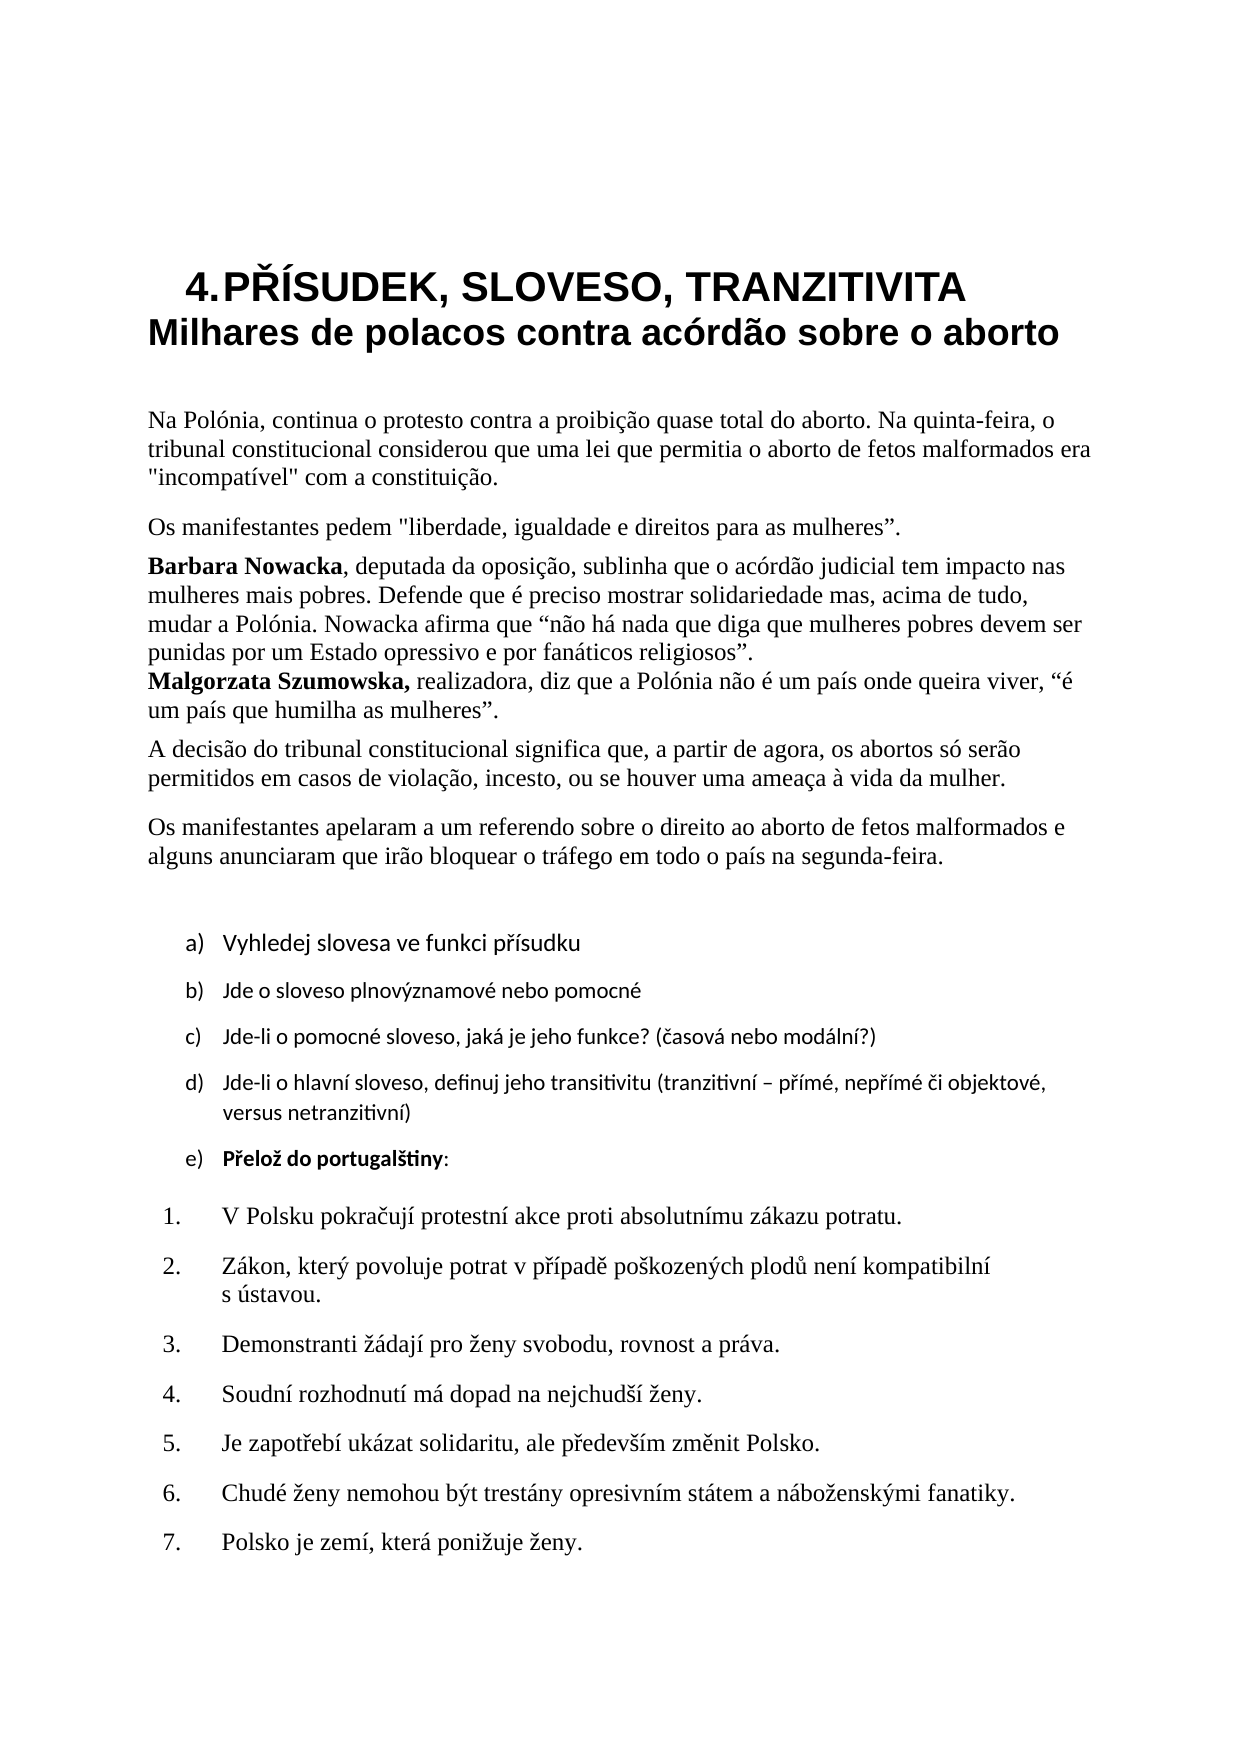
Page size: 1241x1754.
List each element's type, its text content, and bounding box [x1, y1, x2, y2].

list Jde o sloveso plnovýznamové nebo pomocné [185, 976, 1093, 1004]
list Vyhledej slovesa ve funkci přísudku [185, 927, 1093, 957]
text Na Polónia, continua o protesto contra a proibição quase total do aborto. Na quinta-feira, o tribunal constitucional considerou que uma lei que permitia o aborto de fetos malformados era "incompatível" com a constituição. [148, 405, 1093, 491]
list Soudní rozhodnutí má dopad na nejchudší ženy. [162, 1379, 1093, 1407]
subtitle Milhares de polacos contra acórdão sobre o aborto [148, 311, 1093, 354]
list Jde-li o hlavní sloveso, definuj jeho transitivitu (tranzitivní – přímé, nepřímé či objektové, versus netranzitivní) [185, 1068, 1093, 1126]
text A decisão do tribunal constitucional significa que, a partir de agora, os abortos só serão permitidos em casos de violação, incesto, ou se houver uma ameaça à vida da mulher. [148, 734, 1093, 792]
text Os manifestantes apelaram a um referendo sobre o direito ao aborto de fetos malformados e alguns anunciaram que irão bloquear o tráfego em todo o país na segunda-feira. [148, 812, 1093, 870]
list V Polsku pokračují protestní akce proti absolutnímu zákazu potratu. [162, 1201, 1093, 1230]
text Malgorzata Szumowska, realizadora, diz que a Polónia não é um país onde queira viver, “é um país que humilha as mulheres”. [148, 666, 1093, 724]
list Chudé ženy nemohou být trestány opresivním státem a náboženskými fanatiky. [162, 1478, 1093, 1507]
text Os manifestantes pedem "liberdade, igualdade e direitos para as mulheres”. [148, 512, 1093, 541]
list Jde-li o pomocné sloveso, jaká je jeho funkce? (časová nebo modální?) [185, 1022, 1093, 1050]
list Přelož do portugalštiny: [185, 1144, 1093, 1172]
list Demonstranti žádají pro ženy svobodu, rovnost a práva. [162, 1329, 1093, 1358]
text Barbara Nowacka, deputada da oposição, sublinha que o acórdão judicial tem impacto nas mulheres mais pobres. Defende que é preciso mostrar solidariedade mas, acima de tudo, mudar a Polónia. Nowacka afirma que “não há nada que diga que mulheres pobres devem ser punidas por um Estado opressivo e por fanáticos religiosos”. [148, 551, 1093, 666]
list Je zapotřebí ukázat solidaritu, ale především změnit Polsko. [162, 1428, 1093, 1457]
list Zákon, který povoluje potrat v případě poškozených plodů není kompatibilní s ústavou. [162, 1251, 1093, 1308]
list PŘÍSUDEK, SLOVESO, TRANZITIVITA [185, 263, 1093, 311]
list Polsko je zemí, která ponižuje ženy. [162, 1527, 1093, 1556]
